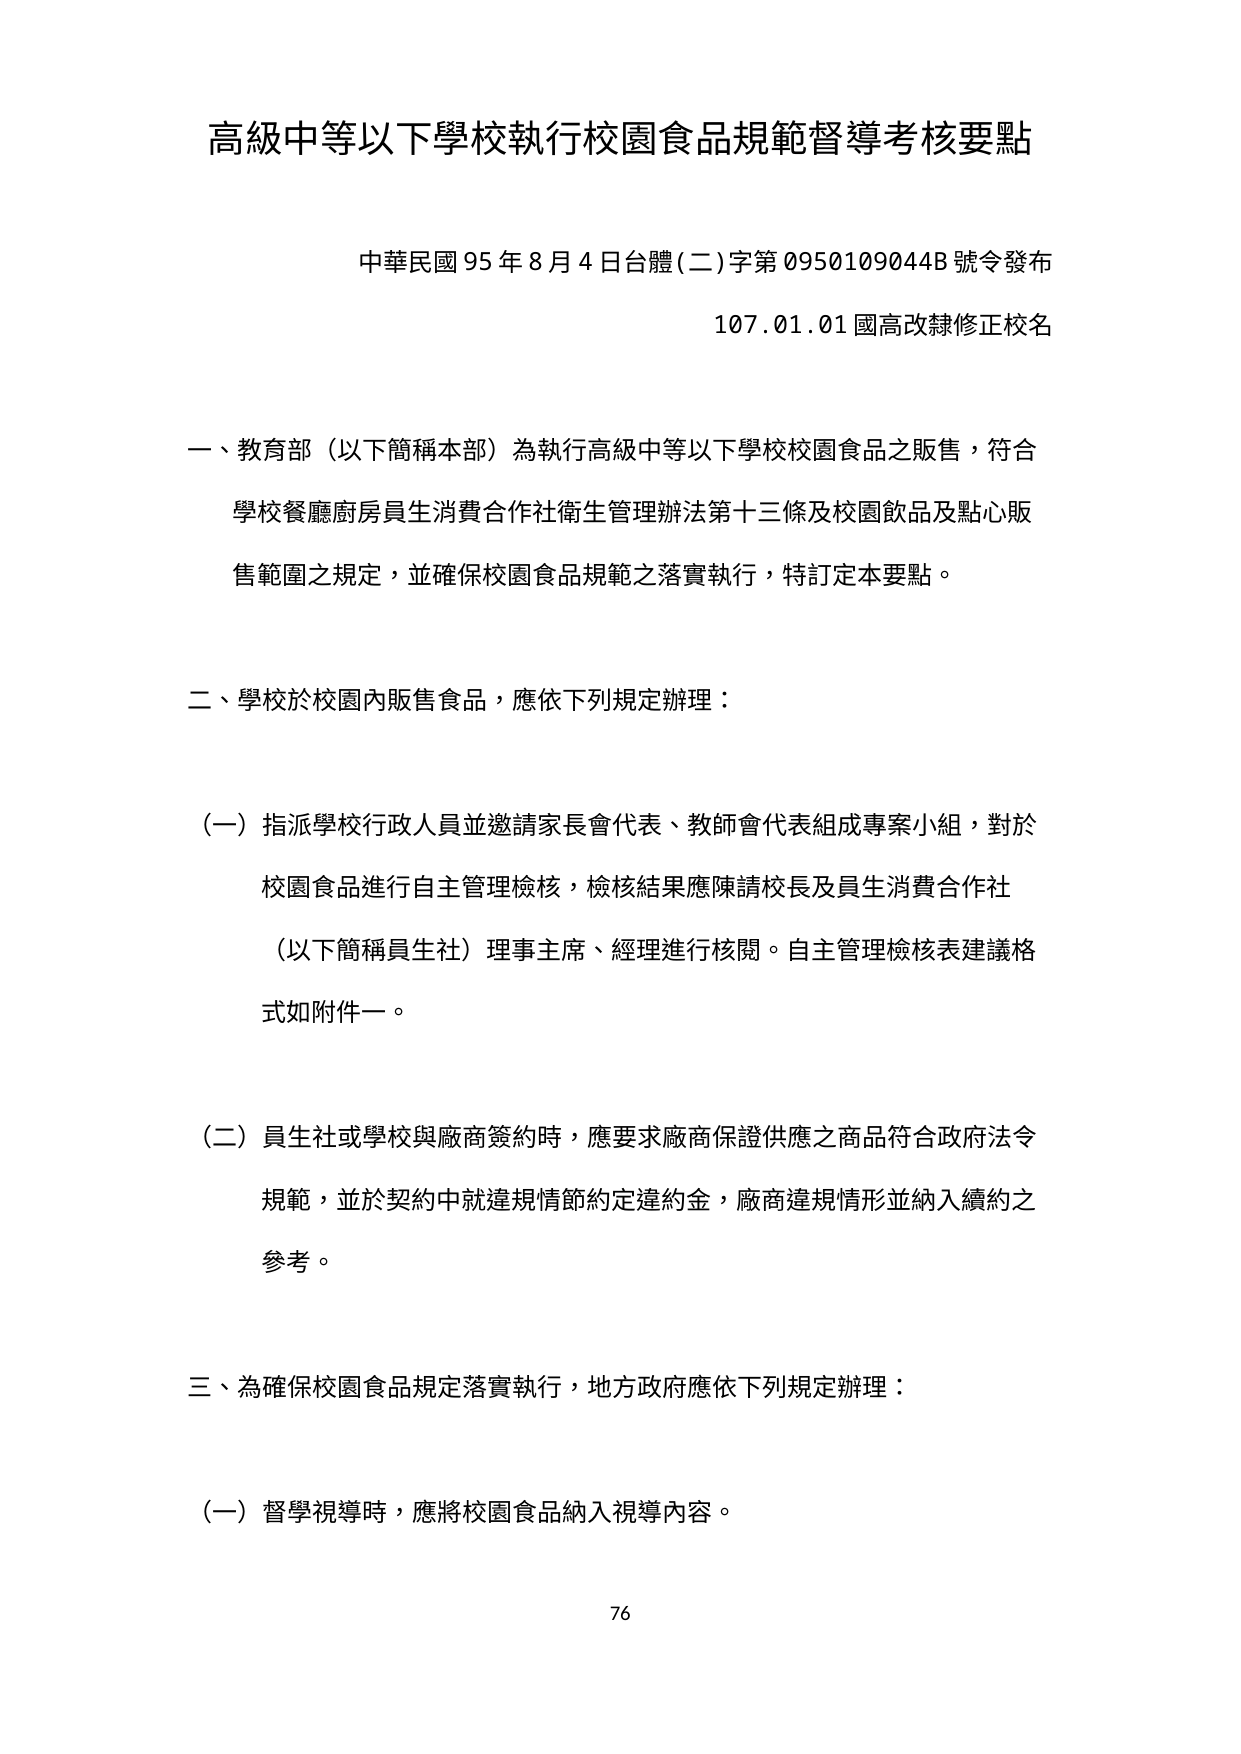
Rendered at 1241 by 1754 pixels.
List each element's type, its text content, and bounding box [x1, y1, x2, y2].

text （一）督學視導時，應將校園食品納入視導內容。 [187, 1469, 1053, 1532]
text 107.01.01國高改隸修正校名 [187, 282, 1053, 344]
text （一）指派學校行政人員並邀請家長會代表、教師會代表組成專案小組，對於校園食品進行自主管理檢核，檢核結果應陳請校長及員生消費合作社（以下簡稱員生社）理事主席、經理進行核閱。自主管理檢核表建議格式如附件一。 [187, 782, 1053, 1032]
text 二、學校於校園內販售食品，應依下列規定辦理： [187, 657, 1053, 719]
text 三、為確保校園食品規定落實執行，地方政府應依下列規定辦理： [187, 1344, 1053, 1407]
text 中華民國95年8月4日台體(二)字第0950109044B號令發布 [187, 219, 1053, 282]
text 高級中等以下學校執行校園食品規範督導考核要點 [187, 94, 1053, 157]
text （二）員生社或學校與廠商簽約時，應要求廠商保證供應之商品符合政府法令規範，並於契約中就違規情節約定違約金，廠商違規情形並納入續約之參考。 [187, 1094, 1053, 1282]
text 一、教育部（以下簡稱本部）為執行高級中等以下學校校園食品之販售，符合學校餐廳廚房員生消費合作社衛生管理辦法第十三條及校園飲品及點心販售範圍之規定，並確保校園食品規範之落實執行，特訂定本要點。 [187, 407, 1053, 594]
